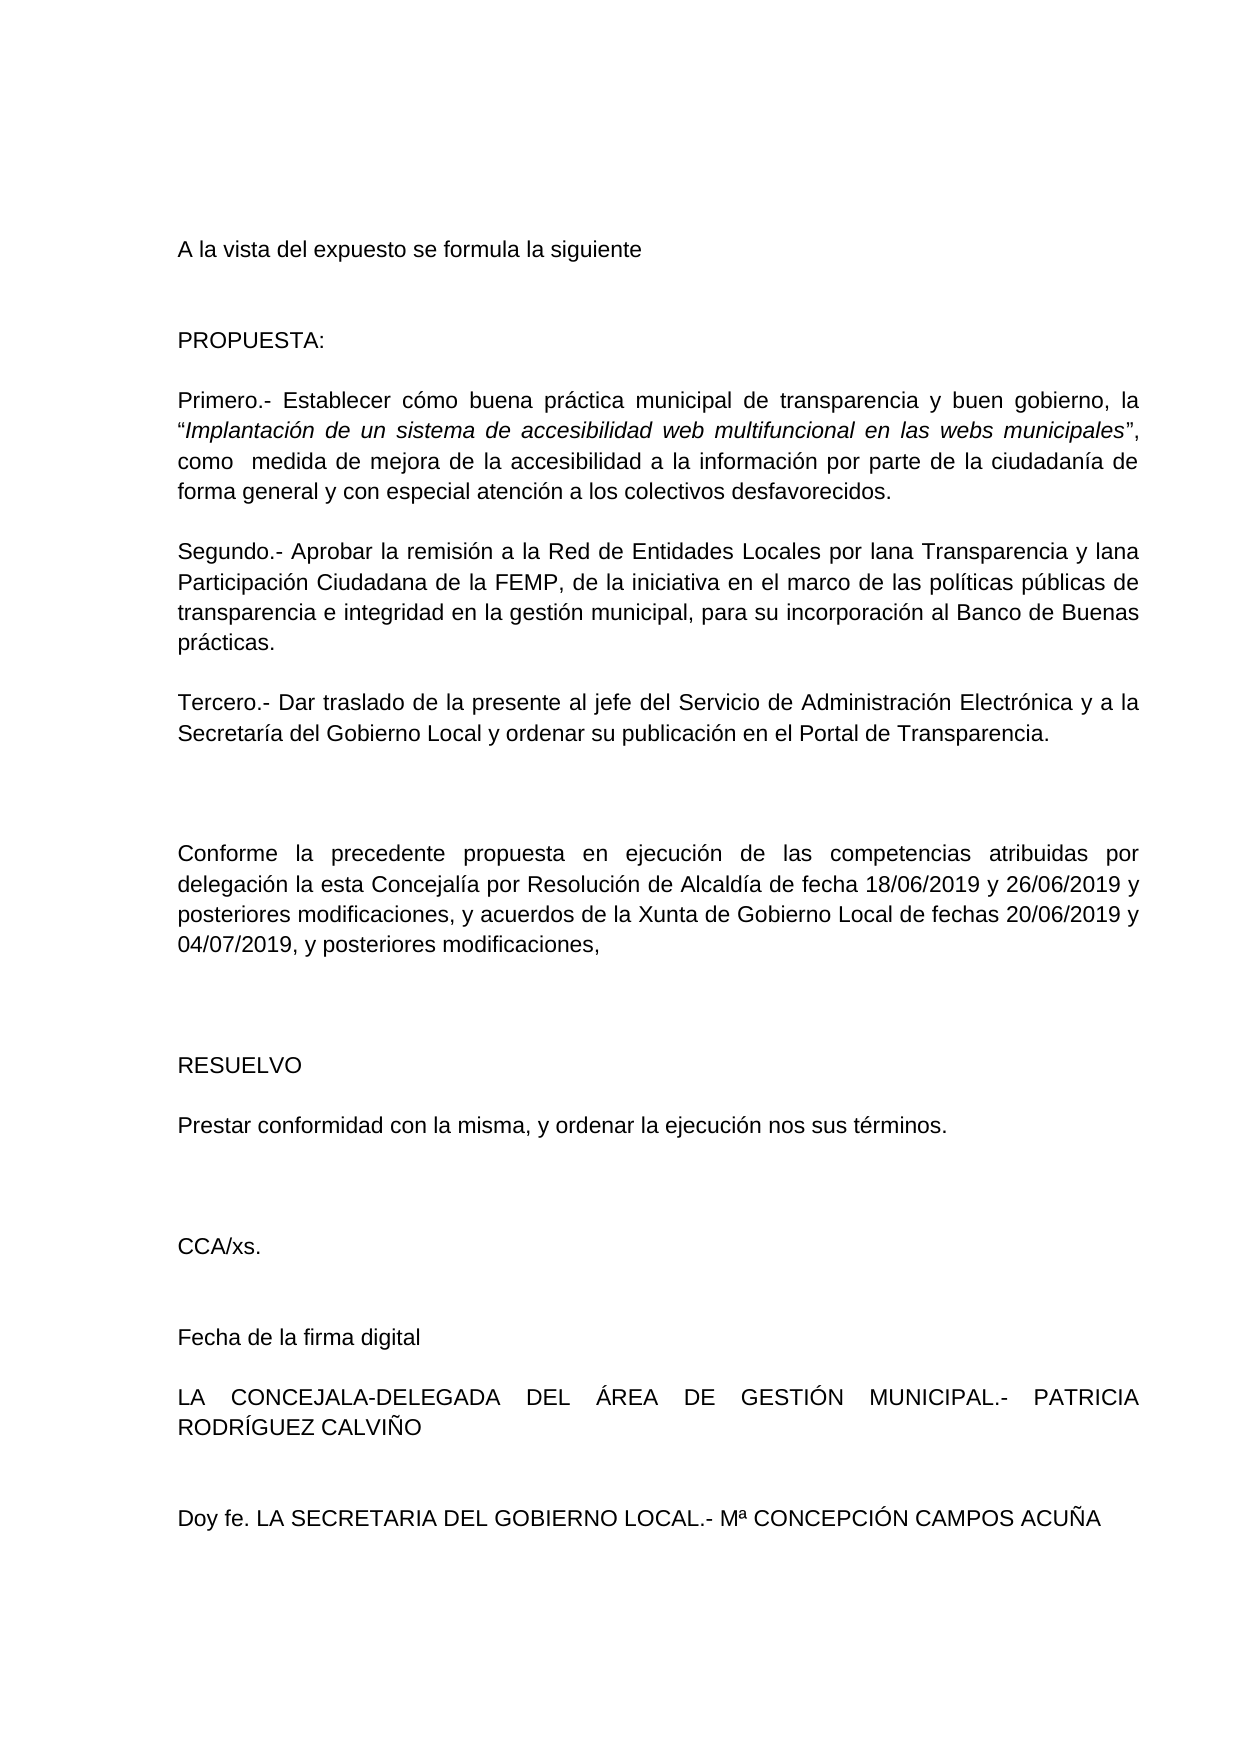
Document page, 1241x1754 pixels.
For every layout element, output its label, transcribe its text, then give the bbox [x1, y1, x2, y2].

text Segundo.- Aprobar la remisión a la Red de Entidades Locales por lana Transparencia y lana Participación Ciudadana de la FEMP, de la iniciativa en el marco de las políticas públicas de transparencia e integridad en la gestión municipal, para su incorporación al Banco de Buenas prácticas. [177, 538, 1140, 655]
text A la vista del expuesto se formula la siguiente [177, 236, 1140, 262]
text Tercero.- Dar traslado de la presente al jefe del Servicio de Administración Electrónica y a la Secretaría del Gobierno Local y ordenar su publicación en el Portal de Transparencia. [177, 689, 1140, 746]
text CCA/xs. [177, 1233, 1140, 1259]
text LA CONCEJALA-DELEGADA DEL ÁREA DE GESTIÓN MUNICIPAL.- PATRICIA RODRÍGUEZ CALVIÑO [177, 1384, 1140, 1441]
text PROPUESTA: [177, 327, 1140, 353]
text RESUELVO [177, 1052, 1140, 1078]
text Fecha de la firma digital [177, 1324, 1140, 1350]
text Conforme la precedente propuesta en ejecución de las competencias atribuidas por delegación la esta Concejalía por Resolución de Alcaldía de fecha 18/06/2019 y 26/06/2019 y posteriores modificaciones, y acuerdos de la Xunta de Gobierno Local de fechas 20/06/2019 y 04/07/2019, y posteriores modificaciones, [177, 840, 1140, 957]
text Prestar conformidad con la misma, y ordenar la ejecución nos sus términos. [177, 1112, 1140, 1138]
text Doy fe. LA SECRETARIA DEL GOBIERNO LOCAL.- Mª CONCEPCIÓN CAMPOS ACUÑA [177, 1505, 1140, 1531]
text Primero.- Establecer cómo buena práctica municipal de transparencia y buen gobierno, la “Implantación de un sistema de accesibilidad web multifuncional en las webs municipales”, como medida de mejora de la accesibilidad a la información por parte de la ciudadanía de forma general y con especial atención a los colectivos desfavorecidos. [177, 387, 1140, 504]
